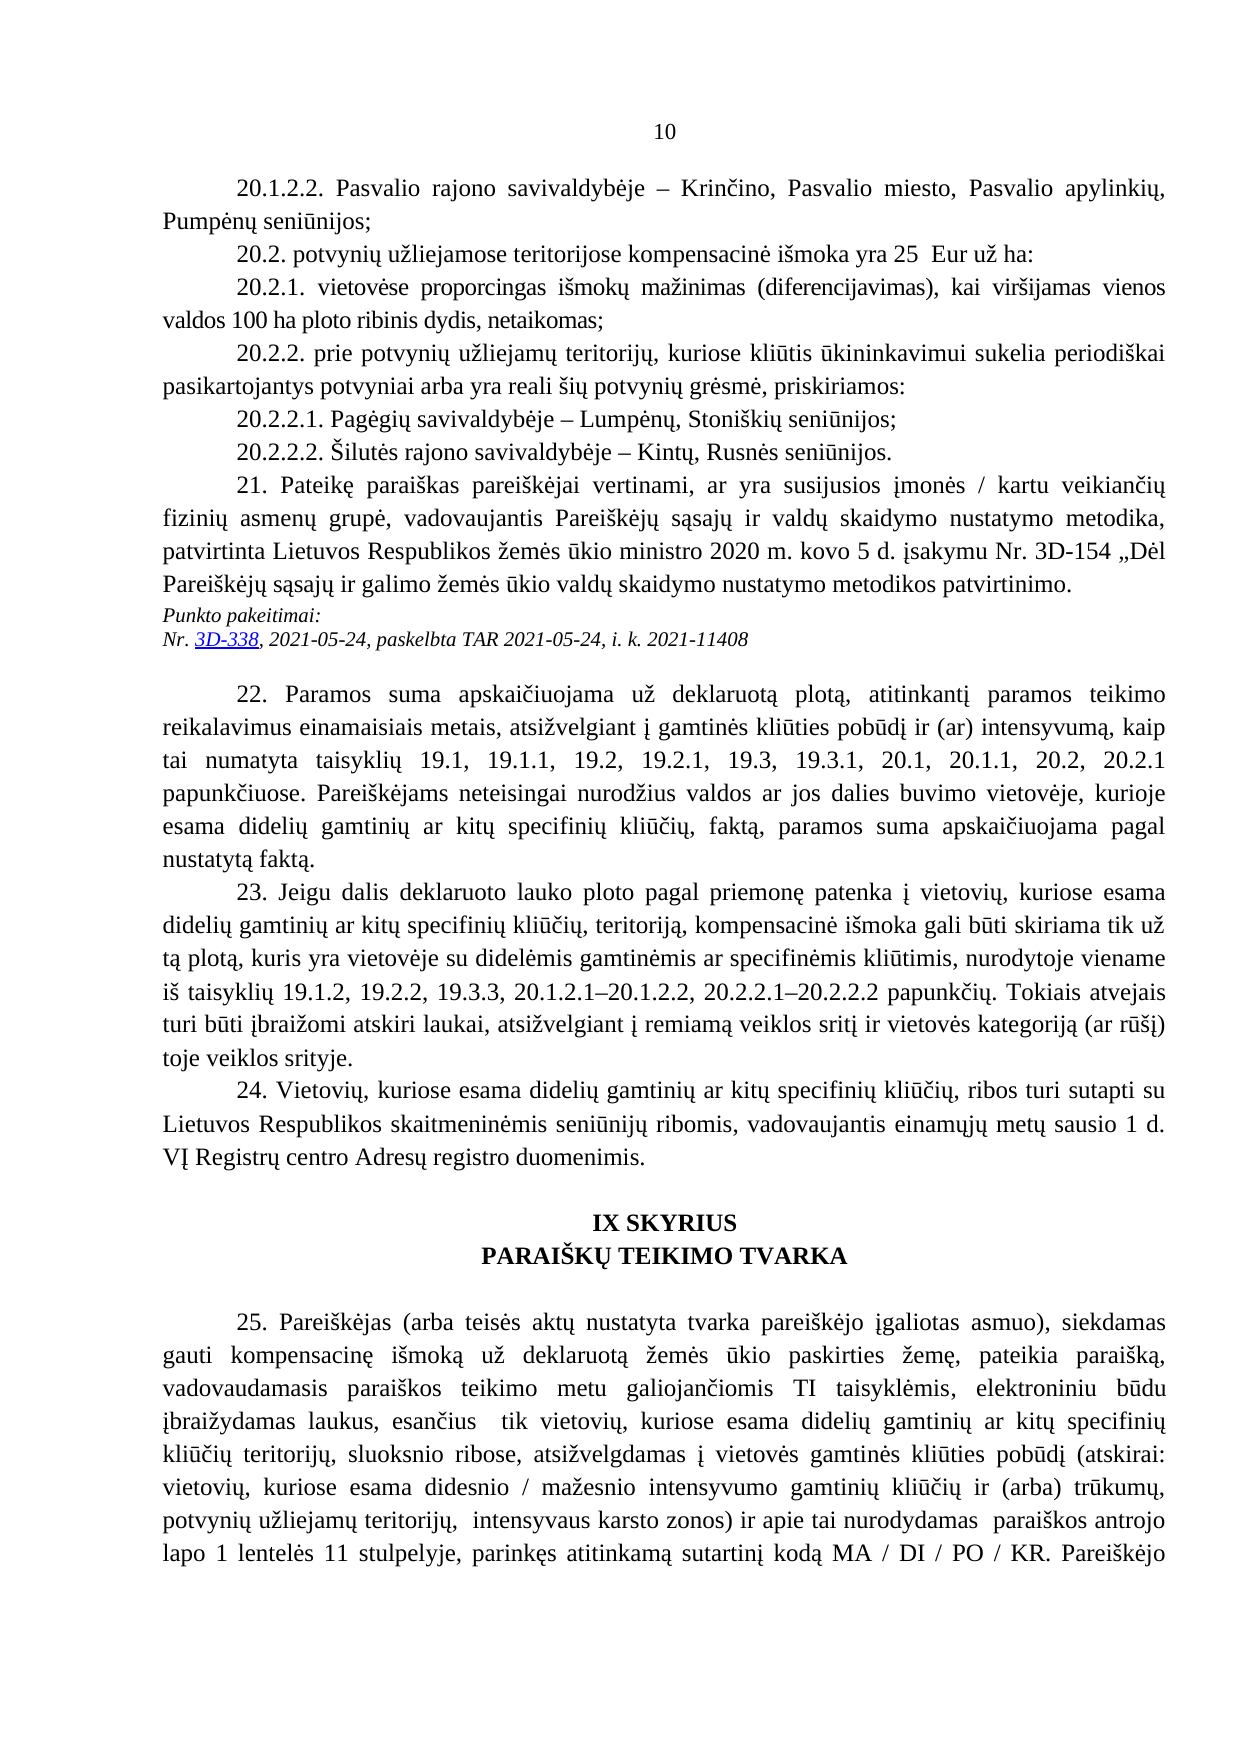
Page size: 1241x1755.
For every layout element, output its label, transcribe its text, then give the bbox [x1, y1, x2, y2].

text 25. Pareiškėjas (arba teisės aktų nustatyta tvarka pareiškėjo įgaliotas asmuo), siekdamas gauti kompensacinę išmoką už deklaruotą žemės ūkio paskirties žemę, pateikia paraišką, vadovaudamasis paraiškos teikimo metu galiojančiomis TI taisyklėmis, elektroniniu būdu įbraižydamas laukus, esančius tik vietovių, kuriose esama didelių gamtinių ar kitų specifinių kliūčių teritorijų, sluoksnio ribose, atsižvelgdamas į vietovės gamtinės kliūties pobūdį (atskirai: vietovių, kuriose esama didesnio / mažesnio intensyvumo gamtinių kliūčių ir (arba) trūkumų, potvynių užliejamų teritorijų, intensyvaus karsto zonos) ir apie tai nurodydamas paraiškos antrojo lapo 1 lentelės 11 stulpelyje, parinkęs atitinkamą sutartinį kodą MA / DI / PO / KR. Pareiškėjo [162, 1307, 1167, 1567]
text 20.2.2.1. Pagėgių savivaldybėje – Lumpėnų, Stoniškių seniūnijos; [162, 404, 1167, 433]
text 20.2. potvynių užliejamose teritorijose kompensacinė išmoka yra 25 Eur už ha: [162, 239, 1167, 268]
text 21. Pateikę paraiškas pareiškėjai vertinami, ar yra susijusios įmonės / kartu veikiančių fizinių asmenų grupė, vadovaujantis Pareiškėjų sąsajų ir valdų skaidymo nustatymo metodika, patvirtinta Lietuvos Respublikos žemės ūkio ministro 2020 m. kovo 5 d. įsakymu Nr. 3D-154 „Dėl Pareiškėjų sąsajų ir galimo žemės ūkio valdų skaidymo nustatymo metodikos patvirtinimo. [162, 470, 1167, 598]
text 20.2.2.2. Šilutės rajono savivaldybėje – Kintų, Rusnės seniūnijos. [162, 437, 1167, 466]
text 24. Vietovių, kuriose esama didelių gamtinių ar kitų specifinių kliūčių, ribos turi sutapti su Lietuvos Respublikos skaitmeninėmis seniūnijų ribomis, vadovaujantis einamųjų metų sausio 1 d. VĮ Registrų centro Adresų registro duomenimis. [162, 1076, 1167, 1170]
text IX SKYRIUS [162, 1208, 1167, 1236]
text 23. Jeigu dalis deklaruoto lauko ploto pagal priemonę patenka į vietovių, kuriose esama didelių gamtinių ar kitų specifinių kliūčių, teritoriją, kompensacinė išmoka gali būti skiriama tik už tą plotą, kuris yra vietovėje su didelėmis gamtinėmis ar specifinėmis kliūtimis, nurodytoje viename iš taisyklių 19.1.2, 19.2.2, 19.3.3, 20.1.2.1–20.1.2.2, 20.2.2.1–20.2.2.2 papunkčių. Tokiais atvejais turi būti įbraižomi atskiri laukai, atsižvelgiant į remiamą veiklos sritį ir vietovės kategoriją (ar rūšį) toje veiklos srityje. [162, 877, 1167, 1071]
text 20.2.2. prie potvynių užliejamų teritorijų, kuriose kliūtis ūkininkavimui sukelia periodiškai pasikartojantys potvyniai arba yra reali šių potvynių grėsmė, priskiriamos: [162, 338, 1167, 400]
text PARAIŠKŲ TEIKIMO TVARKA [162, 1241, 1167, 1269]
text 20.2.1. vietovėse proporcingas išmokų mažinimas (diferencijavimas), kai viršijamas vienos valdos 100 ha ploto ribinis dydis, netaikomas; [162, 272, 1167, 334]
text 22. Paramos suma apskaičiuojama už deklaruotą plotą, atitinkantį paramos teikimo reikalavimus einamaisiais metais, atsižvelgiant į gamtinės kliūties pobūdį ir (ar) intensyvumą, kaip tai numatyta taisyklių 19.1, 19.1.1, 19.2, 19.2.1, 19.3, 19.3.1, 20.1, 20.1.1, 20.2, 20.2.1 papunkčiuose. Pareiškėjams neteisingai nurodžius valdos ar jos dalies buvimo vietovėje, kurioje esama didelių gamtinių ar kitų specifinių kliūčių, faktą, paramos suma apskaičiuojama pagal nustatytą faktą. [162, 679, 1167, 873]
text Nr. 3D-338, 2021-05-24, paskelbta TAR 2021-05-24, i. k. 2021-11408 [162, 627, 1167, 651]
text Punkto pakeitimai: [162, 602, 1167, 627]
text 20.1.2.2. Pasvalio rajono savivaldybėje – Krinčino, Pasvalio miesto, Pasvalio apylinkių, Pumpėnų seniūnijos; [162, 173, 1167, 235]
